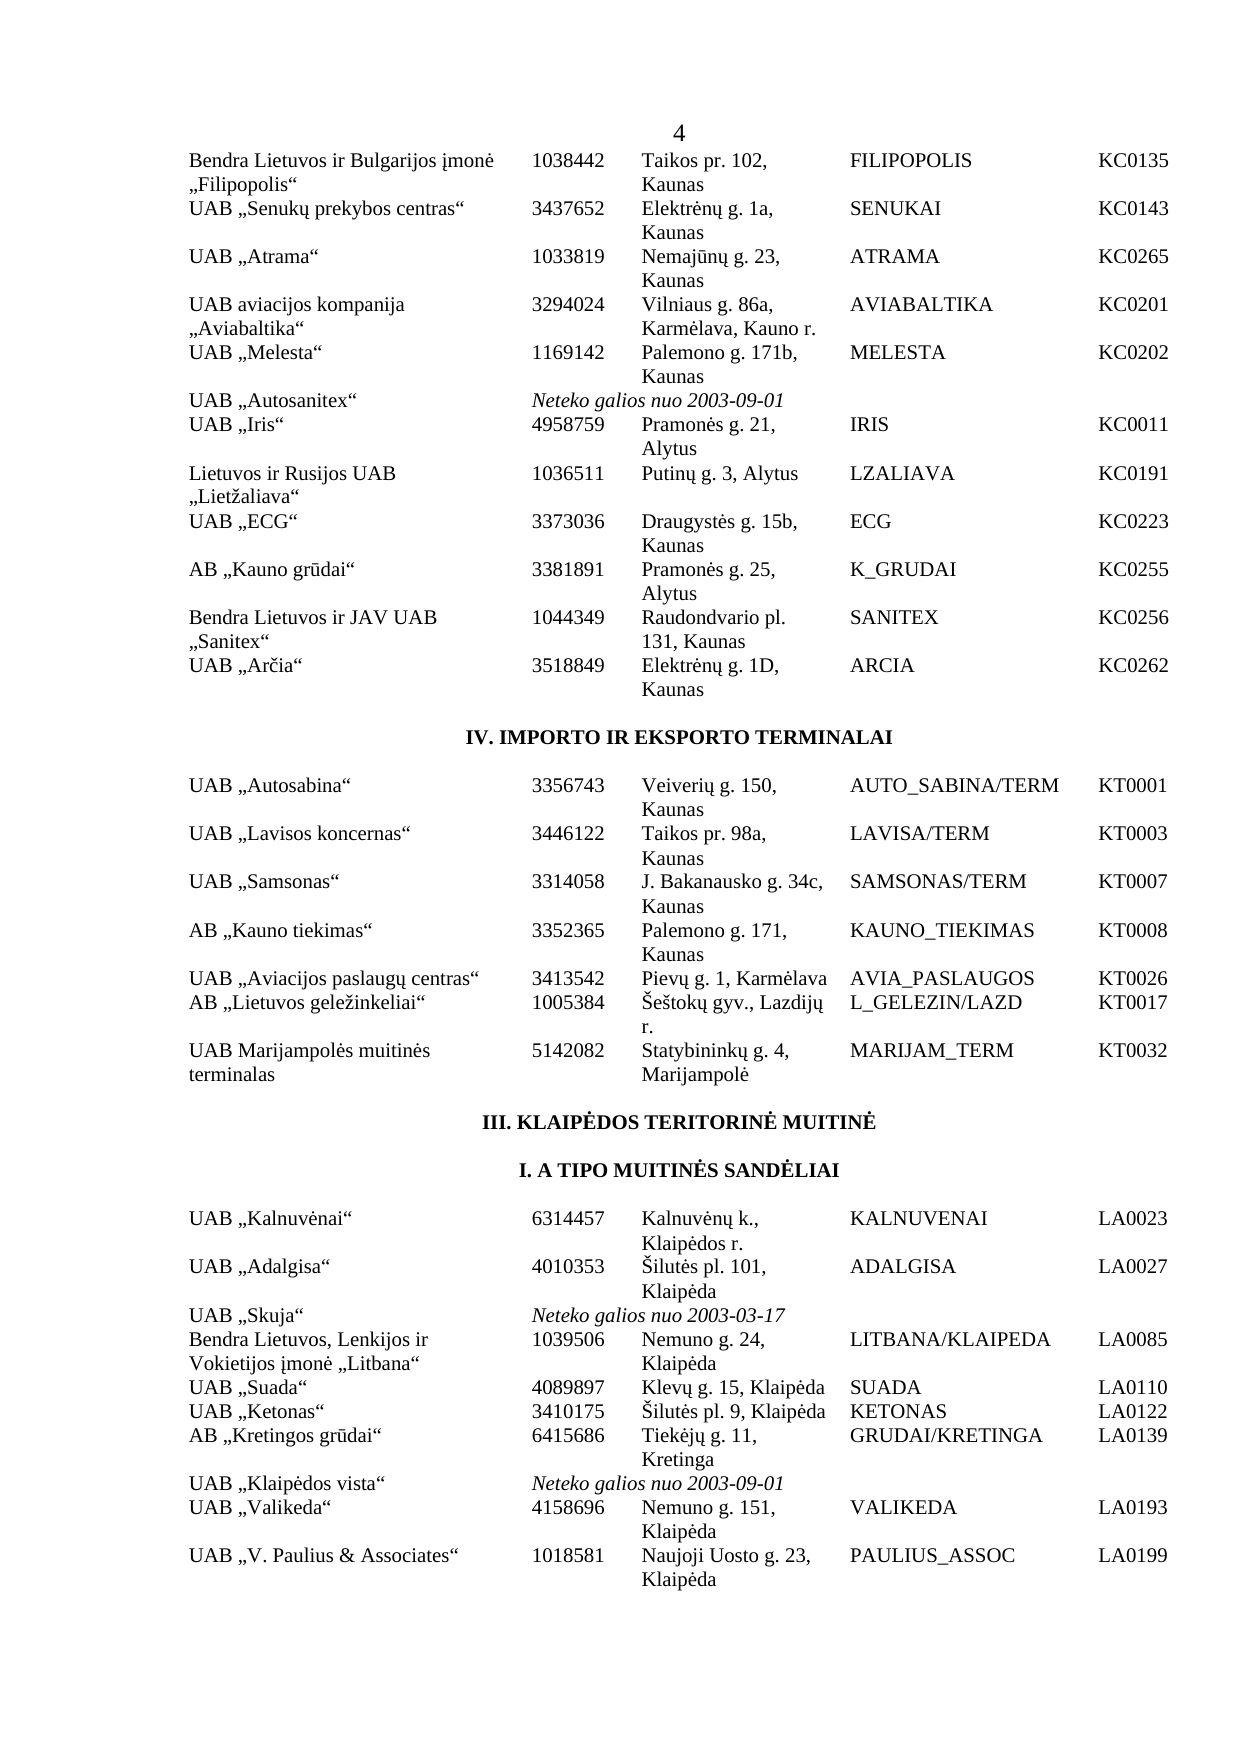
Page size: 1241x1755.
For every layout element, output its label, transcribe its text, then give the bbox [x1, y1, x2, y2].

table_cell AB „Lietuvos geležinkeliai“ [177, 990, 520, 1038]
table_cell 3381891 [520, 557, 630, 605]
table_cell KC0191 [1087, 460, 1181, 508]
table_cell ADALGISA [839, 1255, 1087, 1303]
table_cell LA0110 [1087, 1375, 1181, 1399]
table_cell 1036511 [520, 460, 630, 508]
table_cell Neteko galios nuo 2003-09-01 [520, 1471, 1181, 1495]
table_cell Šilutės pl. 101, Klaipėda [630, 1255, 838, 1303]
table_cell Statybininkų g. 4, Marijampolė [630, 1038, 838, 1086]
table_cell KT0026 [1087, 966, 1181, 990]
table_cell 1033819 [520, 244, 630, 292]
table_cell UAB „ECG“ [177, 509, 520, 557]
table_cell LA0193 [1087, 1495, 1181, 1543]
table_cell Bendra Lietuvos ir Bulgarijos įmonė „Filipopolis“ [177, 148, 520, 196]
table_cell LA0122 [1087, 1399, 1181, 1423]
table_cell AB „Kretingos grūdai“ [177, 1423, 520, 1471]
table_cell KC0265 [1087, 244, 1181, 292]
table_cell 6415686 [520, 1423, 630, 1471]
table_cell J. Bakanausko g. 34c, Kaunas [630, 870, 838, 918]
table_cell 3410175 [520, 1399, 630, 1423]
table_cell [177, 1086, 520, 1110]
table_cell UAB „Ketonas“ [177, 1399, 520, 1423]
table_cell ATRAMA [839, 244, 1087, 292]
table_cell L_GELEZIN/LAZD [839, 990, 1087, 1038]
table_cell Nemuno g. 24, Klaipėda [630, 1327, 838, 1375]
table_cell 3352365 [520, 918, 630, 966]
table_cell 3356743 [520, 773, 630, 821]
table_cell Veiverių g. 150, Kaunas [630, 773, 838, 821]
table_cell GRUDAI/KRETINGA [839, 1423, 1087, 1471]
table_cell Raudondvario pl. 131, Kaunas [630, 605, 838, 653]
table_cell KAUNO_TIEKIMAS [839, 918, 1087, 966]
table_cell UAB „Senukų prekybos centras“ [177, 196, 520, 244]
table_cell SUADA [839, 1375, 1087, 1399]
table_cell UAB „Aviacijos paslaugų centras“ [177, 966, 520, 990]
table_cell 3437652 [520, 196, 630, 244]
table_cell UAB „Arčia“ [177, 653, 520, 701]
table_cell [177, 1182, 1181, 1206]
table_cell 3373036 [520, 509, 630, 557]
table_cell UAB aviacijos kompanija „Aviabaltika“ [177, 292, 520, 340]
table_cell MARIJAM_TERM [839, 1038, 1087, 1086]
table_cell Taikos pr. 102, Kaunas [630, 148, 838, 196]
table_cell 4158696 [520, 1495, 630, 1543]
table_cell [520, 1086, 630, 1110]
table_cell [630, 701, 838, 725]
table_cell KC0255 [1087, 557, 1181, 605]
table_cell I. A TIPO MUITINĖS SANDĖLIAI [177, 1158, 1181, 1182]
table_cell 1038442 [520, 148, 630, 196]
table_cell SENUKAI [839, 196, 1087, 244]
table_cell UAB „Melesta“ [177, 340, 520, 388]
table_cell Neteko galios nuo 2003-09-01 [520, 388, 1181, 412]
table_cell 6314457 [520, 1206, 630, 1254]
table_cell Klevų g. 15, Klaipėda [630, 1375, 838, 1399]
table_cell 3413542 [520, 966, 630, 990]
table_cell [839, 1086, 1087, 1110]
table_cell 1169142 [520, 340, 630, 388]
table_cell KT0008 [1087, 918, 1181, 966]
table_cell [839, 701, 1087, 725]
table_cell AB „Kauno tiekimas“ [177, 918, 520, 966]
table_cell 3294024 [520, 292, 630, 340]
table_cell LA0199 [1087, 1543, 1181, 1591]
table_cell SANITEX [839, 605, 1087, 653]
table_cell UAB „Klaipėdos vista“ [177, 1471, 520, 1495]
table_cell UAB „Adalgisa“ [177, 1255, 520, 1303]
table_cell IRIS [839, 412, 1087, 460]
table_cell 1018581 [520, 1543, 630, 1591]
table_cell AUTO_SABINA/TERM [839, 773, 1087, 821]
table_cell [177, 701, 520, 725]
table_cell AB „Kauno grūdai“ [177, 557, 520, 605]
table_cell 3446122 [520, 821, 630, 869]
table_cell Pramonės g. 21, Alytus [630, 412, 838, 460]
table_cell [1087, 1086, 1181, 1110]
table_cell KC0135 [1087, 148, 1181, 196]
table_cell UAB „Suada“ [177, 1375, 520, 1399]
table_cell Nemajūnų g. 23, Kaunas [630, 244, 838, 292]
table_cell Naujoji Uosto g. 23, Klaipėda [630, 1543, 838, 1591]
table_cell 3314058 [520, 870, 630, 918]
table_cell Lietuvos ir Rusijos UAB „Lietžaliava“ [177, 460, 520, 508]
table_cell UAB „Skuja“ [177, 1303, 520, 1327]
table_cell Taikos pr. 98a, Kaunas [630, 821, 838, 869]
table_cell AVIABALTIKA [839, 292, 1087, 340]
table_cell Draugystės g. 15b, Kaunas [630, 509, 838, 557]
table_cell K_GRUDAI [839, 557, 1087, 605]
table_cell UAB „Autosabina“ [177, 773, 520, 821]
table_cell Bendra Lietuvos, Lenkijos ir Vokietijos įmonė „Litbana“ [177, 1327, 520, 1375]
table_cell 4958759 [520, 412, 630, 460]
table_cell UAB „Lavisos koncernas“ [177, 821, 520, 869]
table_cell FILIPOPOLIS [839, 148, 1087, 196]
table_cell LA0023 [1087, 1206, 1181, 1254]
table_cell 5142082 [520, 1038, 630, 1086]
table_cell KC0011 [1087, 412, 1181, 460]
table_cell MELESTA [839, 340, 1087, 388]
table_cell Kalnuvėnų k., Klaipėdos r. [630, 1206, 838, 1254]
table_cell Elektrėnų g. 1a, Kaunas [630, 196, 838, 244]
table_cell III. KLAIPĖDOS TERITORINĖ MUITINĖ [177, 1110, 1181, 1134]
table_cell UAB „Samsonas“ [177, 870, 520, 918]
table_cell [1087, 701, 1181, 725]
table_cell Šilutės pl. 9, Klaipėda [630, 1399, 838, 1423]
table_cell KC0223 [1087, 509, 1181, 557]
table_cell Šeštokų gyv., Lazdijų r. [630, 990, 838, 1038]
table_cell Nemuno g. 151, Klaipėda [630, 1495, 838, 1543]
table_cell Bendra Lietuvos ir JAV UAB „Sanitex“ [177, 605, 520, 653]
table_cell 3518849 [520, 653, 630, 701]
table_cell 4010353 [520, 1255, 630, 1303]
table_cell KETONAS [839, 1399, 1087, 1423]
table_cell UAB Marijampolės muitinės terminalas [177, 1038, 520, 1086]
table_cell 1005384 [520, 990, 630, 1038]
table_cell [520, 701, 630, 725]
table_cell Palemono g. 171, Kaunas [630, 918, 838, 966]
table_cell KALNUVENAI [839, 1206, 1087, 1254]
table_cell [177, 1134, 1181, 1158]
table_cell Pramonės g. 25, Alytus [630, 557, 838, 605]
table_cell [177, 749, 1181, 773]
table_cell KT0017 [1087, 990, 1181, 1038]
table_cell LITBANA/KLAIPEDA [839, 1327, 1087, 1375]
table_cell PAULIUS_ASSOC [839, 1543, 1087, 1591]
table_cell LZALIAVA [839, 460, 1087, 508]
table_cell Putinų g. 3, Alytus [630, 460, 838, 508]
table_cell KT0032 [1087, 1038, 1181, 1086]
table_cell Vilniaus g. 86a, Karmėlava, Kauno r. [630, 292, 838, 340]
table_cell LA0139 [1087, 1423, 1181, 1471]
table_cell LA0085 [1087, 1327, 1181, 1375]
table_cell KC0256 [1087, 605, 1181, 653]
table_cell Neteko galios nuo 2003-03-17 [520, 1303, 1181, 1327]
table_cell KC0262 [1087, 653, 1181, 701]
table_cell SAMSONAS/TERM [839, 870, 1087, 918]
table_cell UAB „Kalnuvėnai“ [177, 1206, 520, 1254]
table_cell KC0202 [1087, 340, 1181, 388]
table_cell Tiekėjų g. 11, Kretinga [630, 1423, 838, 1471]
table_cell Pievų g. 1, Karmėlava [630, 966, 838, 990]
table_cell [630, 1086, 838, 1110]
table_cell IV. IMPORTO IR EKSPORTO TERMINALAI [177, 725, 1181, 749]
table_cell Elektrėnų g. 1D, Kaunas [630, 653, 838, 701]
table_cell KC0143 [1087, 196, 1181, 244]
table_cell 1044349 [520, 605, 630, 653]
table_cell AVIA_PASLAUGOS [839, 966, 1087, 990]
table_cell UAB „V. Paulius & Associates“ [177, 1543, 520, 1591]
table_cell KT0007 [1087, 870, 1181, 918]
table_cell UAB „Valikeda“ [177, 1495, 520, 1543]
table_cell VALIKEDA [839, 1495, 1087, 1543]
table_cell 4089897 [520, 1375, 630, 1399]
table_cell LAVISA/TERM [839, 821, 1087, 869]
table_cell KC0201 [1087, 292, 1181, 340]
table_cell UAB „Autosanitex“ [177, 388, 520, 412]
table_cell 1039506 [520, 1327, 630, 1375]
table_cell Palemono g. 171b, Kaunas [630, 340, 838, 388]
table_cell UAB „Atrama“ [177, 244, 520, 292]
table_cell LA0027 [1087, 1255, 1181, 1303]
table_cell KT0001 [1087, 773, 1181, 821]
table_cell KT0003 [1087, 821, 1181, 869]
table_cell ECG [839, 509, 1087, 557]
table_cell UAB „Iris“ [177, 412, 520, 460]
table_cell ARCIA [839, 653, 1087, 701]
